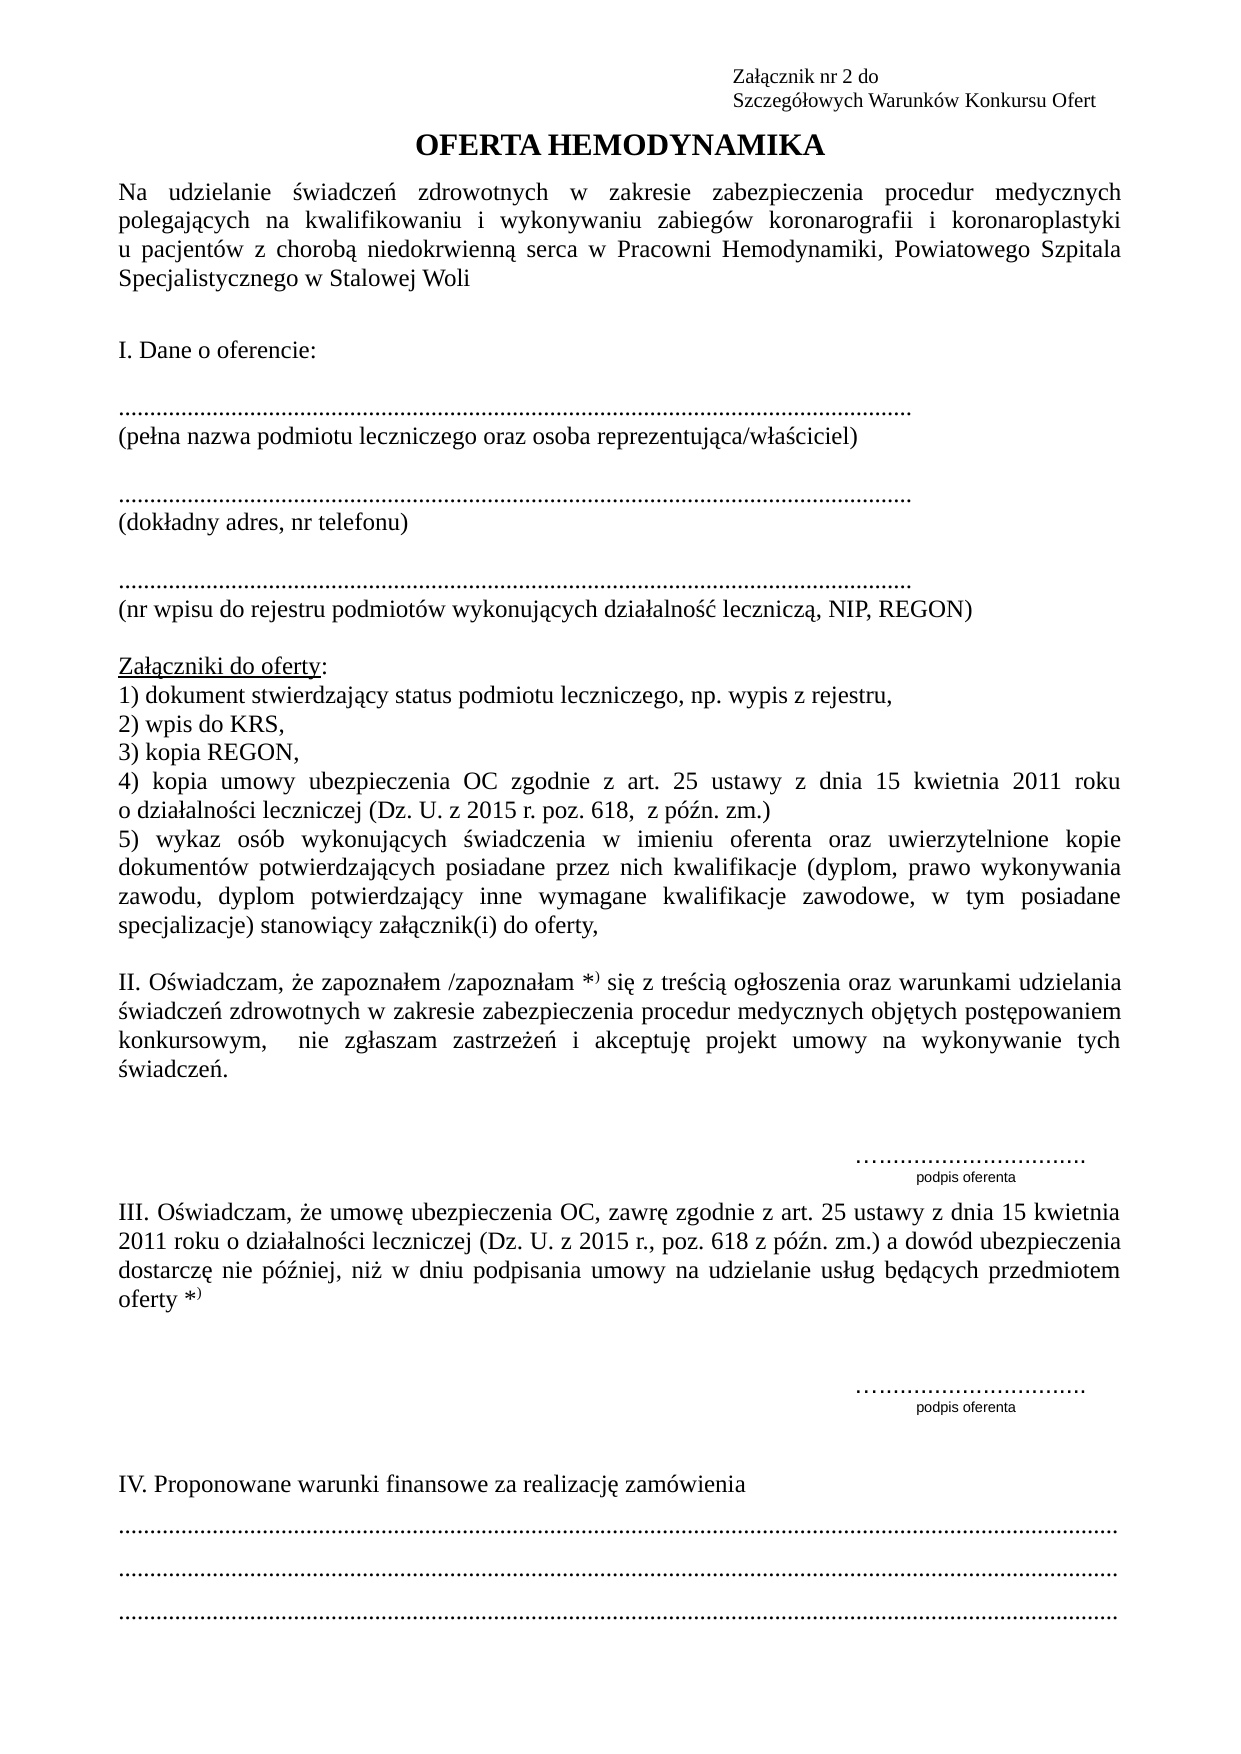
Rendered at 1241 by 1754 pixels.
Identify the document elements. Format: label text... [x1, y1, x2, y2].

text ............................................................................................................................... [118, 565, 1122, 594]
text Załączniki do oferty: [118, 651, 1122, 680]
text ................................................................................................................................................................................................................................................................................................................................................................................................................................................................................................ [118, 1510, 1122, 1625]
text 3) kopia REGON, [118, 737, 1122, 766]
text podpis oferenta [118, 1399, 1122, 1427]
text Załącznik nr 2 do [118, 64, 1122, 88]
text III. Oświadczam, że umowę ubezpieczenia OC, zawrę zgodnie z art. 25 ustawy z dnia 15 kwietnia 2011 roku o działalności leczniczej (Dz. U. z 2015 r., poz. 618 z późn. zm.) a dowód ubezpieczenia dostarczę nie później, niż w dniu podpisania umowy na udzielanie usług będących przedmiotem oferty *) [118, 1197, 1122, 1312]
text ….............................. [118, 1370, 1122, 1399]
text 5) wykaz osób wykonujących świadczenia w imieniu oferenta oraz uwierzytelnione kopie dokumentów potwierdzających posiadane przez nich kwalifikacje (dyplom, prawo wykonywania zawodu, dyplom potwierdzający inne wymagane kwalifikacje zawodowe, w tym posiadane specjalizacje) stanowiący załącznik(i) do oferty, [118, 824, 1122, 939]
text II. Oświadczam, że zapoznałem /zapoznałam *) się z treścią ogłoszenia oraz warunkami udzielania świadczeń zdrowotnych w zakresie zabezpieczenia procedur medycznych objętych postępowaniem konkursowym, nie zgłaszam zastrzeżeń i akceptuję projekt umowy na wykonywanie tych świadczeń. [118, 967, 1122, 1082]
text IV. Proponowane warunki finansowe za realizację zamówienia [118, 1469, 1122, 1497]
text ….............................. [118, 1140, 1122, 1169]
subtitle OFERTA HEMODYNAMIKA [118, 127, 1122, 162]
text (dokładny adres, nr telefonu) [118, 507, 1122, 536]
text (pełna nazwa podmiotu leczniczego oraz osoba reprezentująca/właściciel) [118, 421, 1122, 450]
text (nr wpisu do rejestru podmiotów wykonujących działalność leczniczą, NIP, REGON) [118, 594, 1122, 622]
text podpis oferenta [118, 1169, 1122, 1197]
text 1) dokument stwierdzający status podmiotu leczniczego, np. wypis z rejestru, [118, 680, 1122, 709]
text ............................................................................................................................... [118, 479, 1122, 507]
text 4) kopia umowy ubezpieczenia OC zgodnie z art. 25 ustawy z dnia 15 kwietnia 2011 roku o działalności leczniczej (Dz. U. z 2015 r. poz. 618, z późn. zm.) [118, 766, 1122, 824]
text ............................................................................................................................... [118, 392, 1122, 421]
text Szczegółowych Warunków Konkursu Ofert [118, 88, 1122, 112]
text Na udzielanie świadczeń zdrowotnych w zakresie zabezpieczenia procedur medycznych polegających na kwalifikowaniu i wykonywaniu zabiegów koronarografii i koronaroplastyki u pacjentów z chorobą niedokrwienną serca w Pracowni Hemodynamiki, Powiatowego Szpitala Specjalistycznego w Stalowej Woli [118, 177, 1122, 292]
text I. Dane o oferencie: [118, 335, 1122, 364]
text 2) wpis do KRS, [118, 709, 1122, 737]
